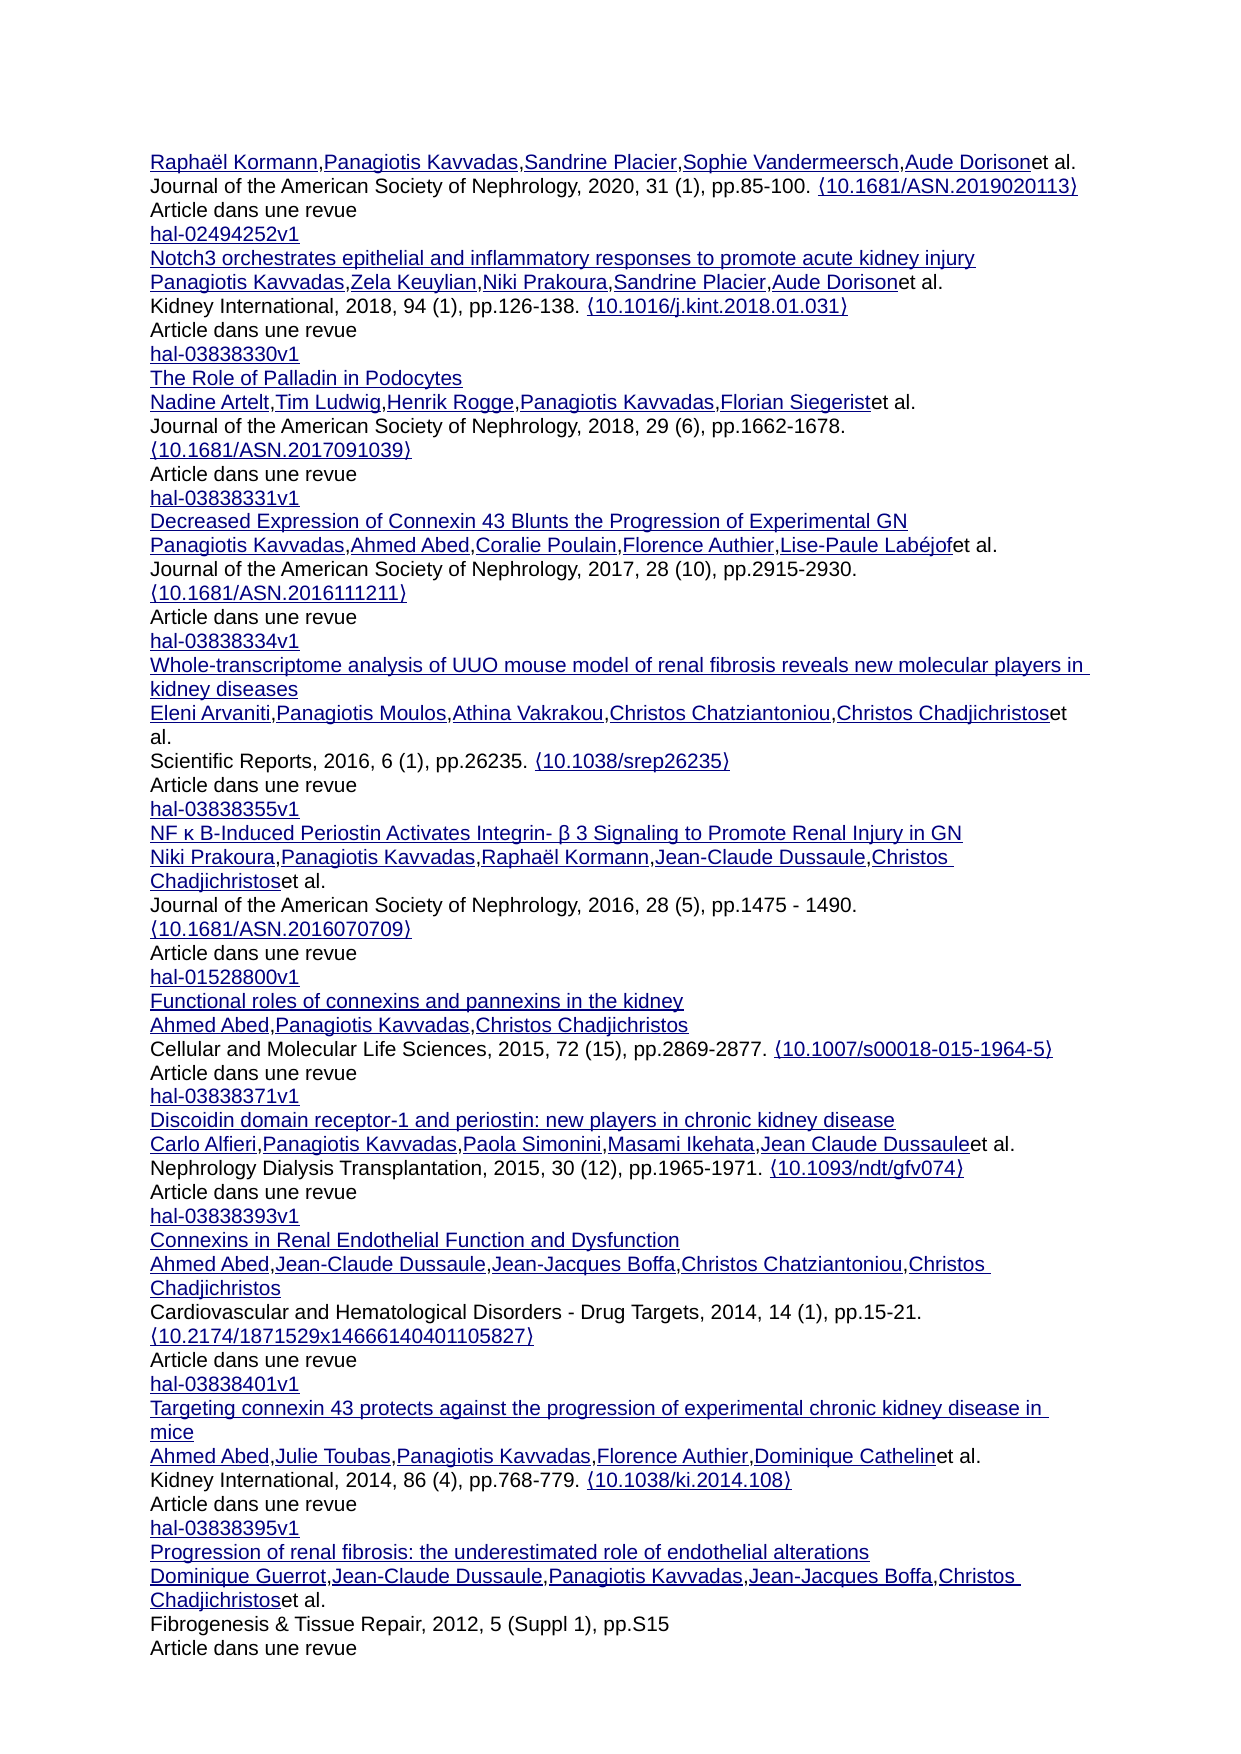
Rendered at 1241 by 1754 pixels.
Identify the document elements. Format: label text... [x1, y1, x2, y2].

table_cell Notch3 orchestrates epithelial and inflammatory responses to promote acute kidney injury Panagiotis Kavvadas,Zela Keuylian,Niki Prakoura,Sandrine Placier,Aude Dorisonet al. Kidney International, 2018, 94 (1), pp.126-138. ⟨10.1016/j.kint.2018.01.031⟩ Article dans une revue hal-03838330v1 [150, 246, 1090, 366]
table_cell Discoidin domain receptor-1 and periostin: new players in chronic kidney disease Carlo Alfieri,Panagiotis Kavvadas,Paola Simonini,Masami Ikehata,Jean Claude Dussauleet al. Nephrology Dialysis Transplantation, 2015, 30 (12), pp.1965-1971. ⟨10.1093/ndt/gfv074⟩ Article dans une revue hal-03838393v1 [150, 1108, 1090, 1228]
table_cell Functional roles of connexins and pannexins in the kidney Ahmed Abed,Panagiotis Kavvadas,Christos Chadjichristos Cellular and Molecular Life Sciences, 2015, 72 (15), pp.2869-2877. ⟨10.1007/s00018-015-1964-5⟩ Article dans une revue hal-03838371v1 [150, 989, 1090, 1108]
table_cell The Role of Palladin in Podocytes Nadine Artelt,Tim Ludwig,Henrik Rogge,Panagiotis Kavvadas,Florian Siegeristet al. Journal of the American Society of Nephrology, 2018, 29 (6), pp.1662-1678. ⟨10.1681/ASN.2017091039⟩ Article dans une revue hal-03838331v1 [150, 366, 1090, 509]
table_cell Connexins in Renal Endothelial Function and Dysfunction Ahmed Abed,Jean-Claude Dussaule,Jean-Jacques Boffa,Christos Chatziantoniou,Christos Chadjichristos Cardiovascular and Hematological Disorders - Drug Targets, 2014, 14 (1), pp.15-21. ⟨10.2174/1871529x14666140401105827⟩ Article dans une revue hal-03838401v1 [150, 1228, 1090, 1396]
table_cell Progression of renal fibrosis: the underestimated role of endothelial alterations Dominique Guerrot,Jean-Claude Dussaule,Panagiotis Kavvadas,Jean-Jacques Boffa,Christos Chadjichristoset al. Fibrogenesis & Tissue Repair, 2012, 5 (Suppl 1), pp.S15 Article dans une revue [150, 1540, 1090, 1659]
table_cell Raphaёl Kormann,Panagiotis Kavvadas,Sandrine Placier,Sophie Vandermeersch,Aude Dorisonet al. Journal of the American Society of Nephrology, 2020, 31 (1), pp.85-100. ⟨10.1681/ASN.2019020113⟩ Article dans une revue hal-02494252v1 [150, 150, 1090, 246]
table_cell Decreased Expression of Connexin 43 Blunts the Progression of Experimental GN Panagiotis Kavvadas,Ahmed Abed,Coralie Poulain,Florence Authier,Lise-Paule Labéjofet al. Journal of the American Society of Nephrology, 2017, 28 (10), pp.2915-2930. ⟨10.1681/ASN.2016111211⟩ Article dans une revue hal-03838334v1 [150, 509, 1090, 653]
table_cell NF κ B-Induced Periostin Activates Integrin- β 3 Signaling to Promote Renal Injury in GN Niki Prakoura,Panagiotis Kavvadas,Raphaёl Kormann,Jean-Claude Dussaule,Christos Chadjichristoset al. Journal of the American Society of Nephrology, 2016, 28 (5), pp.1475 - 1490. ⟨10.1681/ASN.2016070709⟩ Article dans une revue hal-01528800v1 [150, 821, 1090, 988]
table_cell Whole-transcriptome analysis of UUO mouse model of renal fibrosis reveals new molecular players in [150, 653, 1090, 674]
table_cell Targeting connexin 43 protects against the progression of experimental chronic kidney disease in mice Ahmed Abed,Julie Toubas,Panagiotis Kavvadas,Florence Authier,Dominique Cathelinet al. Kidney International, 2014, 86 (4), pp.768-779. ⟨10.1038/ki.2014.108⟩ Article dans une revue hal-03838395v1 [150, 1396, 1090, 1539]
table_cell kidney diseases Eleni Arvaniti,Panagiotis Moulos,Athina Vakrakou,Christos Chatziantoniou,Christos Chadjichristoset al. Scientific Reports, 2016, 6 (1), pp.26235. ⟨10.1038/srep26235⟩ Article dans une revue hal-03838355v1 [150, 675, 1090, 821]
